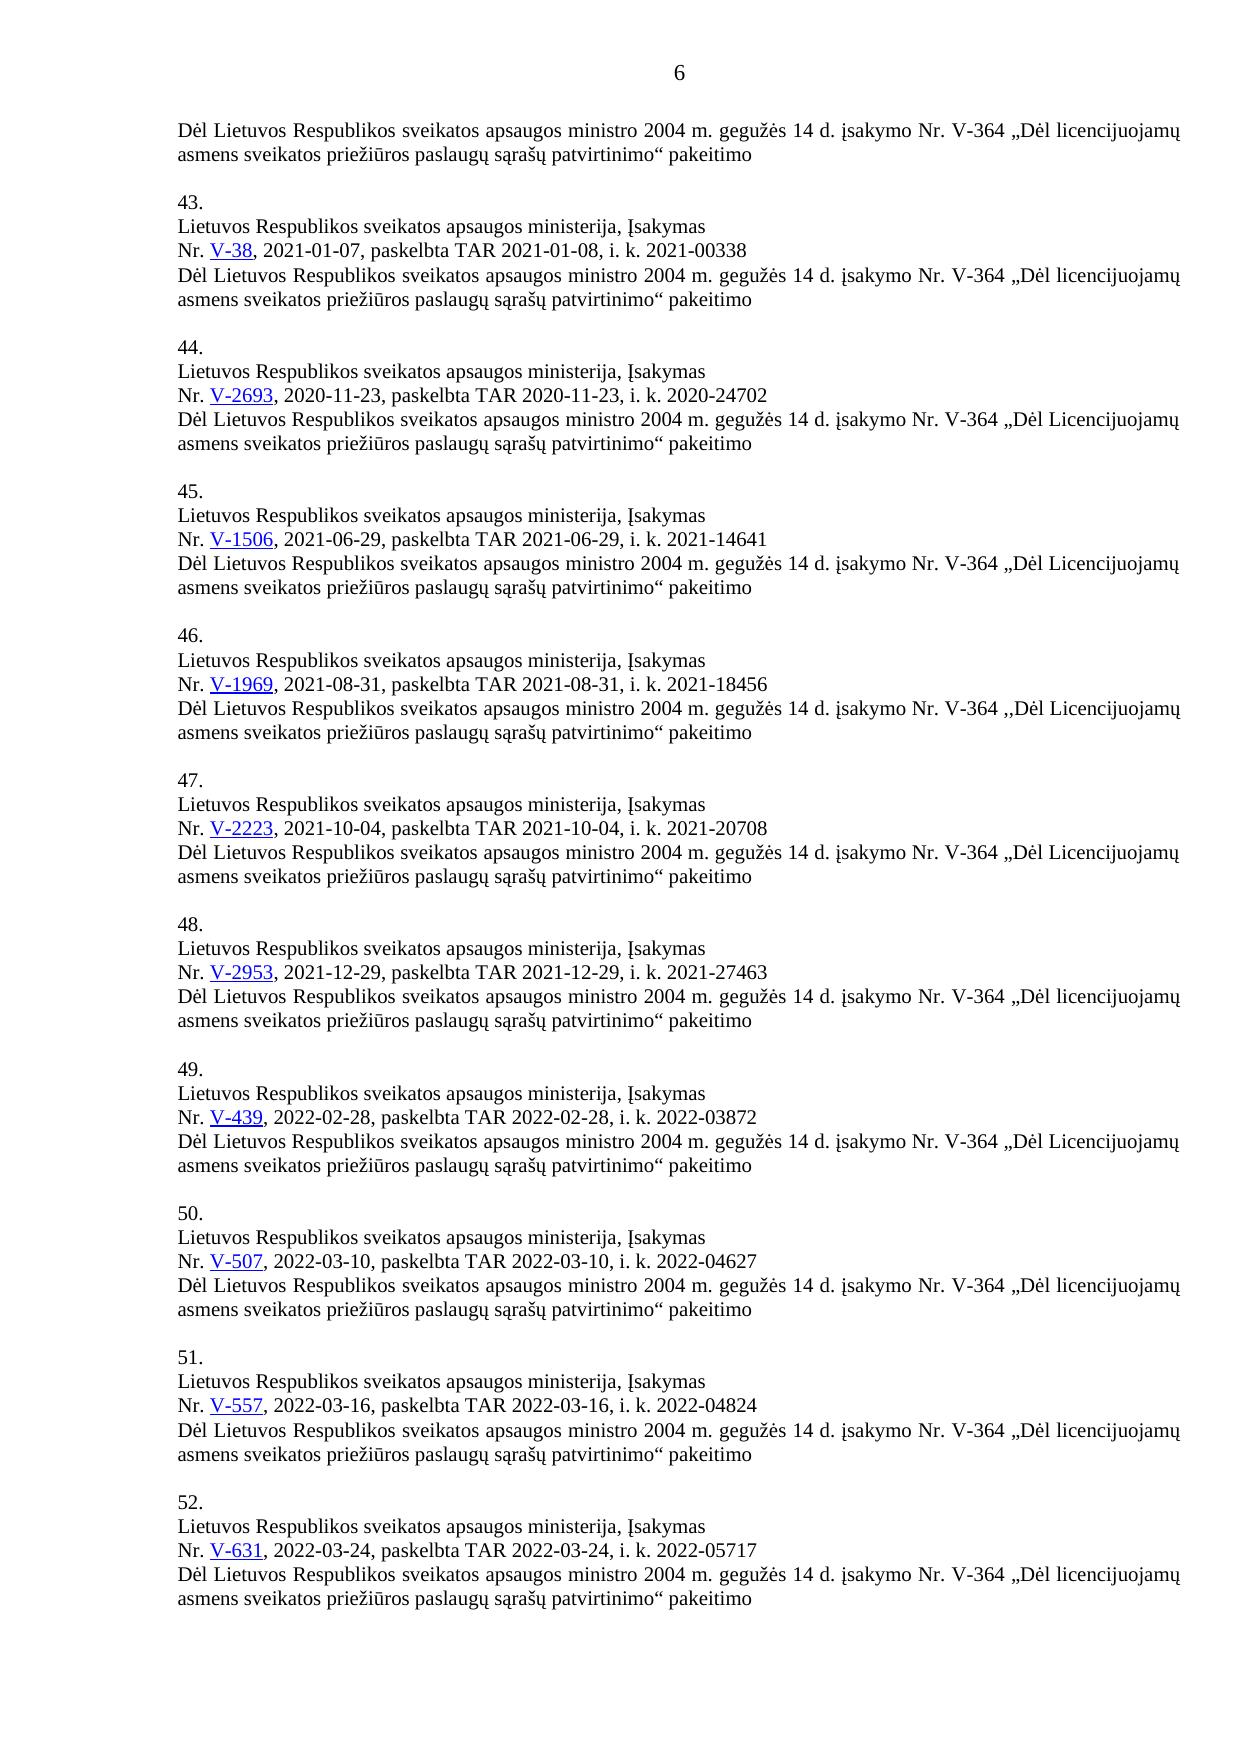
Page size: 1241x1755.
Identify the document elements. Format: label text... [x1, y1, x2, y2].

text Dėl Lietuvos Respublikos sveikatos apsaugos ministro 2004 m. gegužės 14 d. įsakymo Nr. V-364 „Dėl licencijuojamų asmens sveikatos priežiūros paslaugų sąrašų patvirtinimo“ pakeitimo [177, 1562, 1181, 1610]
text Dėl Lietuvos Respublikos sveikatos apsaugos ministro 2004 m. gegužės 14 d. įsakymo Nr. V-364 „Dėl licencijuojamų asmens sveikatos priežiūros paslaugų sąrašų patvirtinimo“ pakeitimo [177, 984, 1181, 1032]
text Nr. V-2223, 2021-10-04, paskelbta TAR 2021-10-04, i. k. 2021-20708 [177, 816, 1181, 840]
text Nr. V-1506, 2021-06-29, paskelbta TAR 2021-06-29, i. k. 2021-14641 [177, 527, 1181, 551]
text 48. [177, 912, 1181, 936]
text Nr. V-557, 2022-03-16, paskelbta TAR 2022-03-16, i. k. 2022-04824 [177, 1393, 1181, 1417]
text Dėl Lietuvos Respublikos sveikatos apsaugos ministro 2004 m. gegužės 14 d. įsakymo Nr. V-364 „Dėl Licencijuojamų asmens sveikatos priežiūros paslaugų sąrašų patvirtinimo“ pakeitimo [177, 551, 1181, 599]
text Lietuvos Respublikos sveikatos apsaugos ministerija, Įsakymas [177, 1225, 1181, 1249]
text Nr. V-2693, 2020-11-23, paskelbta TAR 2020-11-23, i. k. 2020-24702 [177, 383, 1181, 407]
text Nr. V-38, 2021-01-07, paskelbta TAR 2021-01-08, i. k. 2021-00338 [177, 238, 1181, 262]
text Lietuvos Respublikos sveikatos apsaugos ministerija, Įsakymas [177, 359, 1181, 383]
text Lietuvos Respublikos sveikatos apsaugos ministerija, Įsakymas [177, 792, 1181, 816]
text Nr. V-1969, 2021-08-31, paskelbta TAR 2021-08-31, i. k. 2021-18456 [177, 672, 1181, 696]
text 50. [177, 1201, 1181, 1225]
text Dėl Lietuvos Respublikos sveikatos apsaugos ministro 2004 m. gegužės 14 d. įsakymo Nr. V-364 „Dėl Licencijuojamų asmens sveikatos priežiūros paslaugų sąrašų patvirtinimo“ pakeitimo [177, 407, 1181, 455]
text Lietuvos Respublikos sveikatos apsaugos ministerija, Įsakymas [177, 936, 1181, 960]
text Dėl Lietuvos Respublikos sveikatos apsaugos ministro 2004 m. gegužės 14 d. įsakymo Nr. V-364 „Dėl licencijuojamų asmens sveikatos priežiūros paslaugų sąrašų patvirtinimo“ pakeitimo [177, 262, 1181, 311]
text 43. [177, 190, 1181, 214]
text 52. [177, 1490, 1181, 1514]
text Nr. V-2953, 2021-12-29, paskelbta TAR 2021-12-29, i. k. 2021-27463 [177, 960, 1181, 984]
text Dėl Lietuvos Respublikos sveikatos apsaugos ministro 2004 m. gegužės 14 d. įsakymo Nr. V-364 ,,Dėl Licencijuojamų asmens sveikatos priežiūros paslaugų sąrašų patvirtinimo“ pakeitimo [177, 696, 1181, 744]
text Dėl Lietuvos Respublikos sveikatos apsaugos ministro 2004 m. gegužės 14 d. įsakymo Nr. V-364 „Dėl licencijuojamų asmens sveikatos priežiūros paslaugų sąrašų patvirtinimo“ pakeitimo [177, 1273, 1181, 1321]
text 45. [177, 479, 1181, 503]
text Dėl Lietuvos Respublikos sveikatos apsaugos ministro 2004 m. gegužės 14 d. įsakymo Nr. V-364 „Dėl licencijuojamų asmens sveikatos priežiūros paslaugų sąrašų patvirtinimo“ pakeitimo [177, 118, 1181, 166]
text 51. [177, 1345, 1181, 1369]
text Lietuvos Respublikos sveikatos apsaugos ministerija, Įsakymas [177, 1514, 1181, 1538]
text Nr. V-631, 2022-03-24, paskelbta TAR 2022-03-24, i. k. 2022-05717 [177, 1538, 1181, 1562]
text 46. [177, 623, 1181, 647]
text Lietuvos Respublikos sveikatos apsaugos ministerija, Įsakymas [177, 647, 1181, 672]
text 44. [177, 335, 1181, 359]
text Lietuvos Respublikos sveikatos apsaugos ministerija, Įsakymas [177, 1081, 1181, 1105]
text Dėl Lietuvos Respublikos sveikatos apsaugos ministro 2004 m. gegužės 14 d. įsakymo Nr. V-364 „Dėl Licencijuojamų asmens sveikatos priežiūros paslaugų sąrašų patvirtinimo“ pakeitimo [177, 1129, 1181, 1177]
text Nr. V-439, 2022-02-28, paskelbta TAR 2022-02-28, i. k. 2022-03872 [177, 1105, 1181, 1129]
text Lietuvos Respublikos sveikatos apsaugos ministerija, Įsakymas [177, 1369, 1181, 1393]
text Lietuvos Respublikos sveikatos apsaugos ministerija, Įsakymas [177, 214, 1181, 238]
text Dėl Lietuvos Respublikos sveikatos apsaugos ministro 2004 m. gegužės 14 d. įsakymo Nr. V-364 „Dėl Licencijuojamų asmens sveikatos priežiūros paslaugų sąrašų patvirtinimo“ pakeitimo [177, 840, 1181, 888]
text 47. [177, 768, 1181, 792]
text Lietuvos Respublikos sveikatos apsaugos ministerija, Įsakymas [177, 503, 1181, 527]
text Nr. V-507, 2022-03-10, paskelbta TAR 2022-03-10, i. k. 2022-04627 [177, 1249, 1181, 1273]
text Dėl Lietuvos Respublikos sveikatos apsaugos ministro 2004 m. gegužės 14 d. įsakymo Nr. V-364 „Dėl licencijuojamų asmens sveikatos priežiūros paslaugų sąrašų patvirtinimo“ pakeitimo [177, 1417, 1181, 1466]
text 49. [177, 1057, 1181, 1081]
